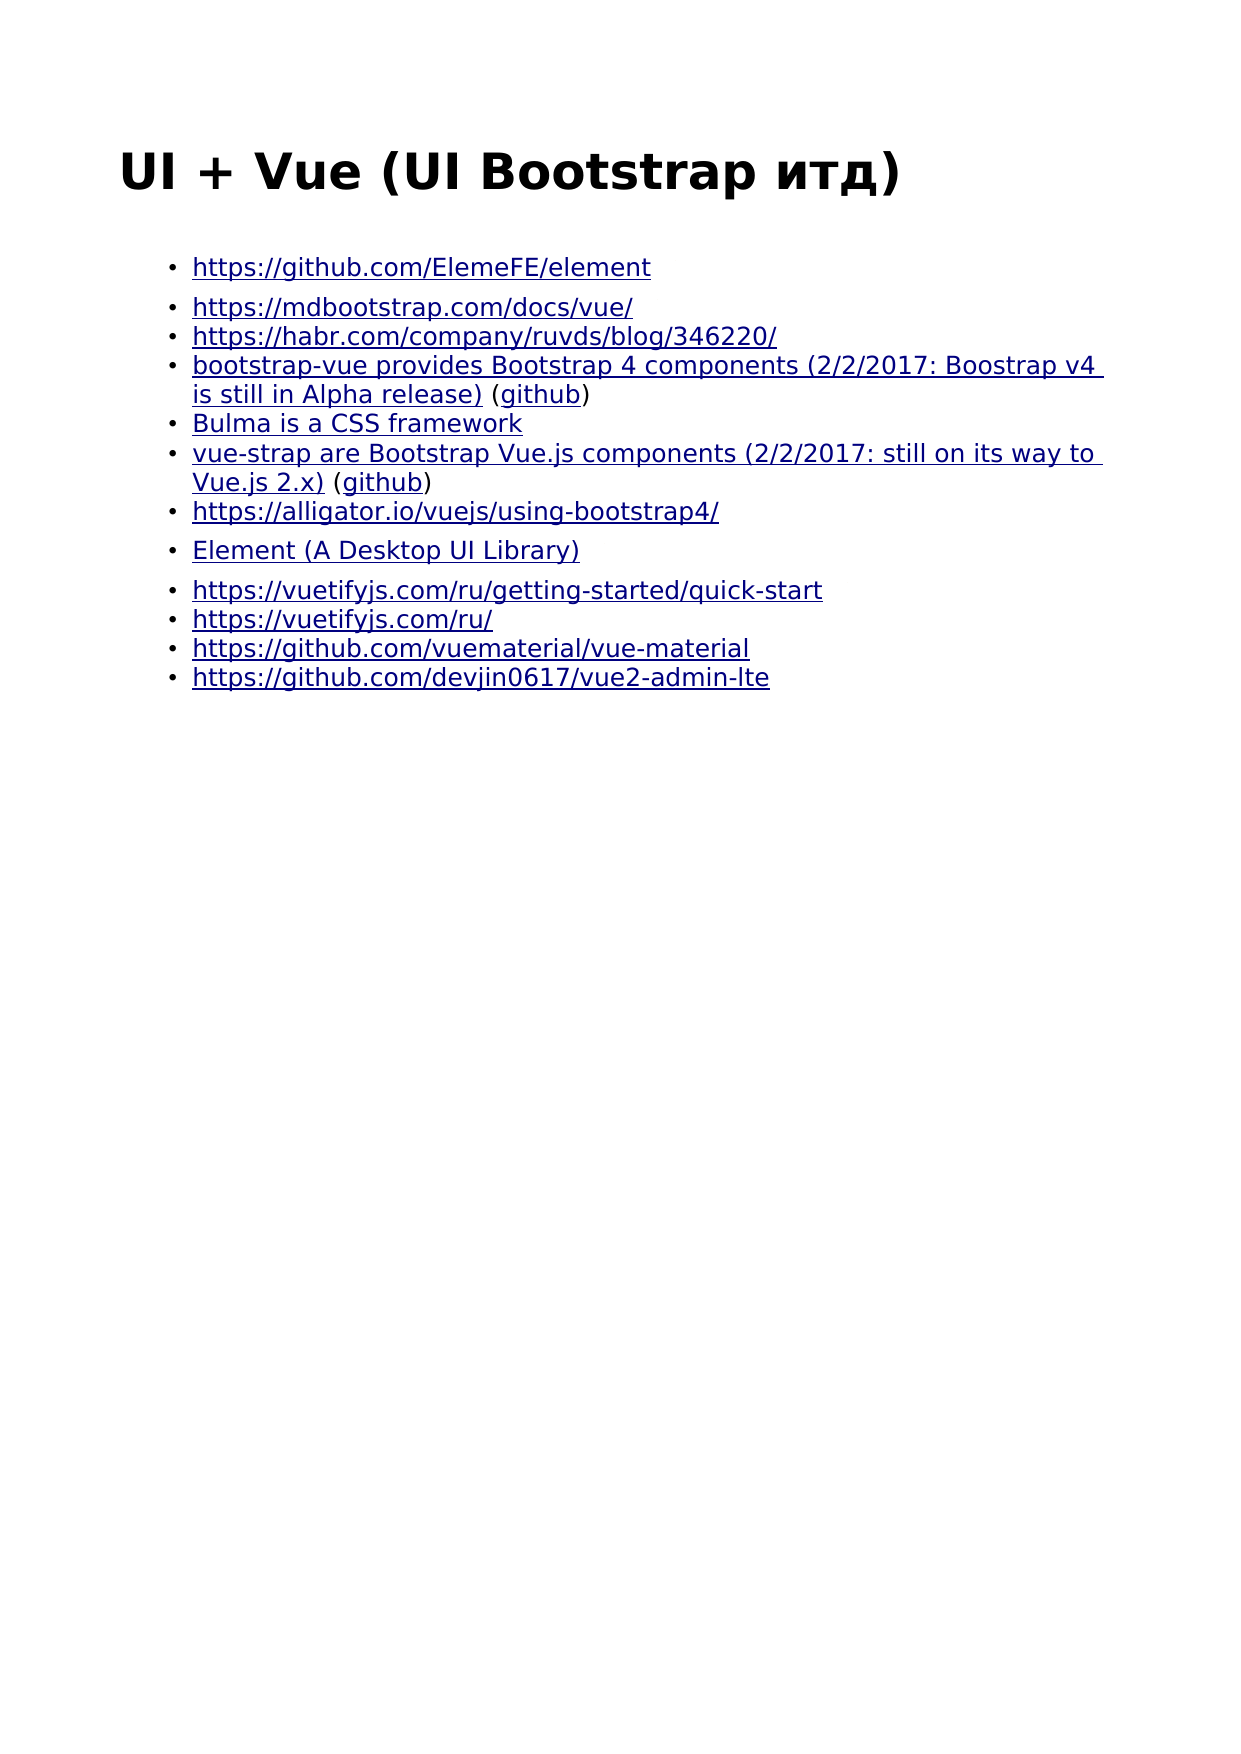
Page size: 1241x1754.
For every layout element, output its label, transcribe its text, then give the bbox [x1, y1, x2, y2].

list Bulma is a CSS framework [177, 409, 1122, 439]
list https://habr.com/company/ruvds/blog/346220/ [177, 322, 1122, 351]
list https://vuetifyjs.com/ru/ [177, 605, 1122, 634]
list Element (A Desktop UI Library) [177, 526, 1122, 566]
list vue-strap are Bootstrap Vue.js components (2/2/2017: still on its way to Vue.js 2.x) (github) [177, 439, 1122, 497]
list https://github.com/vuematerial/vue-material [177, 634, 1122, 663]
list https://alligator.io/vuejs/using-bootstrap4/ [177, 497, 1122, 526]
subtitle UI + Vue (UI Bootstrap итд) [118, 143, 1122, 201]
list https://github.com/ElemeFE/element [177, 243, 1122, 283]
list https://mdbootstrap.com/docs/vue/ [177, 283, 1122, 322]
list https://vuetifyjs.com/ru/getting-started/quick-start [177, 566, 1122, 605]
list bootstrap-vue provides Bootstrap 4 components (2/2/2017: Boostrap v4 is still in Alpha release) (github) [177, 351, 1122, 409]
list https://github.com/devjin0617/vue2-admin-lte [177, 663, 1122, 692]
